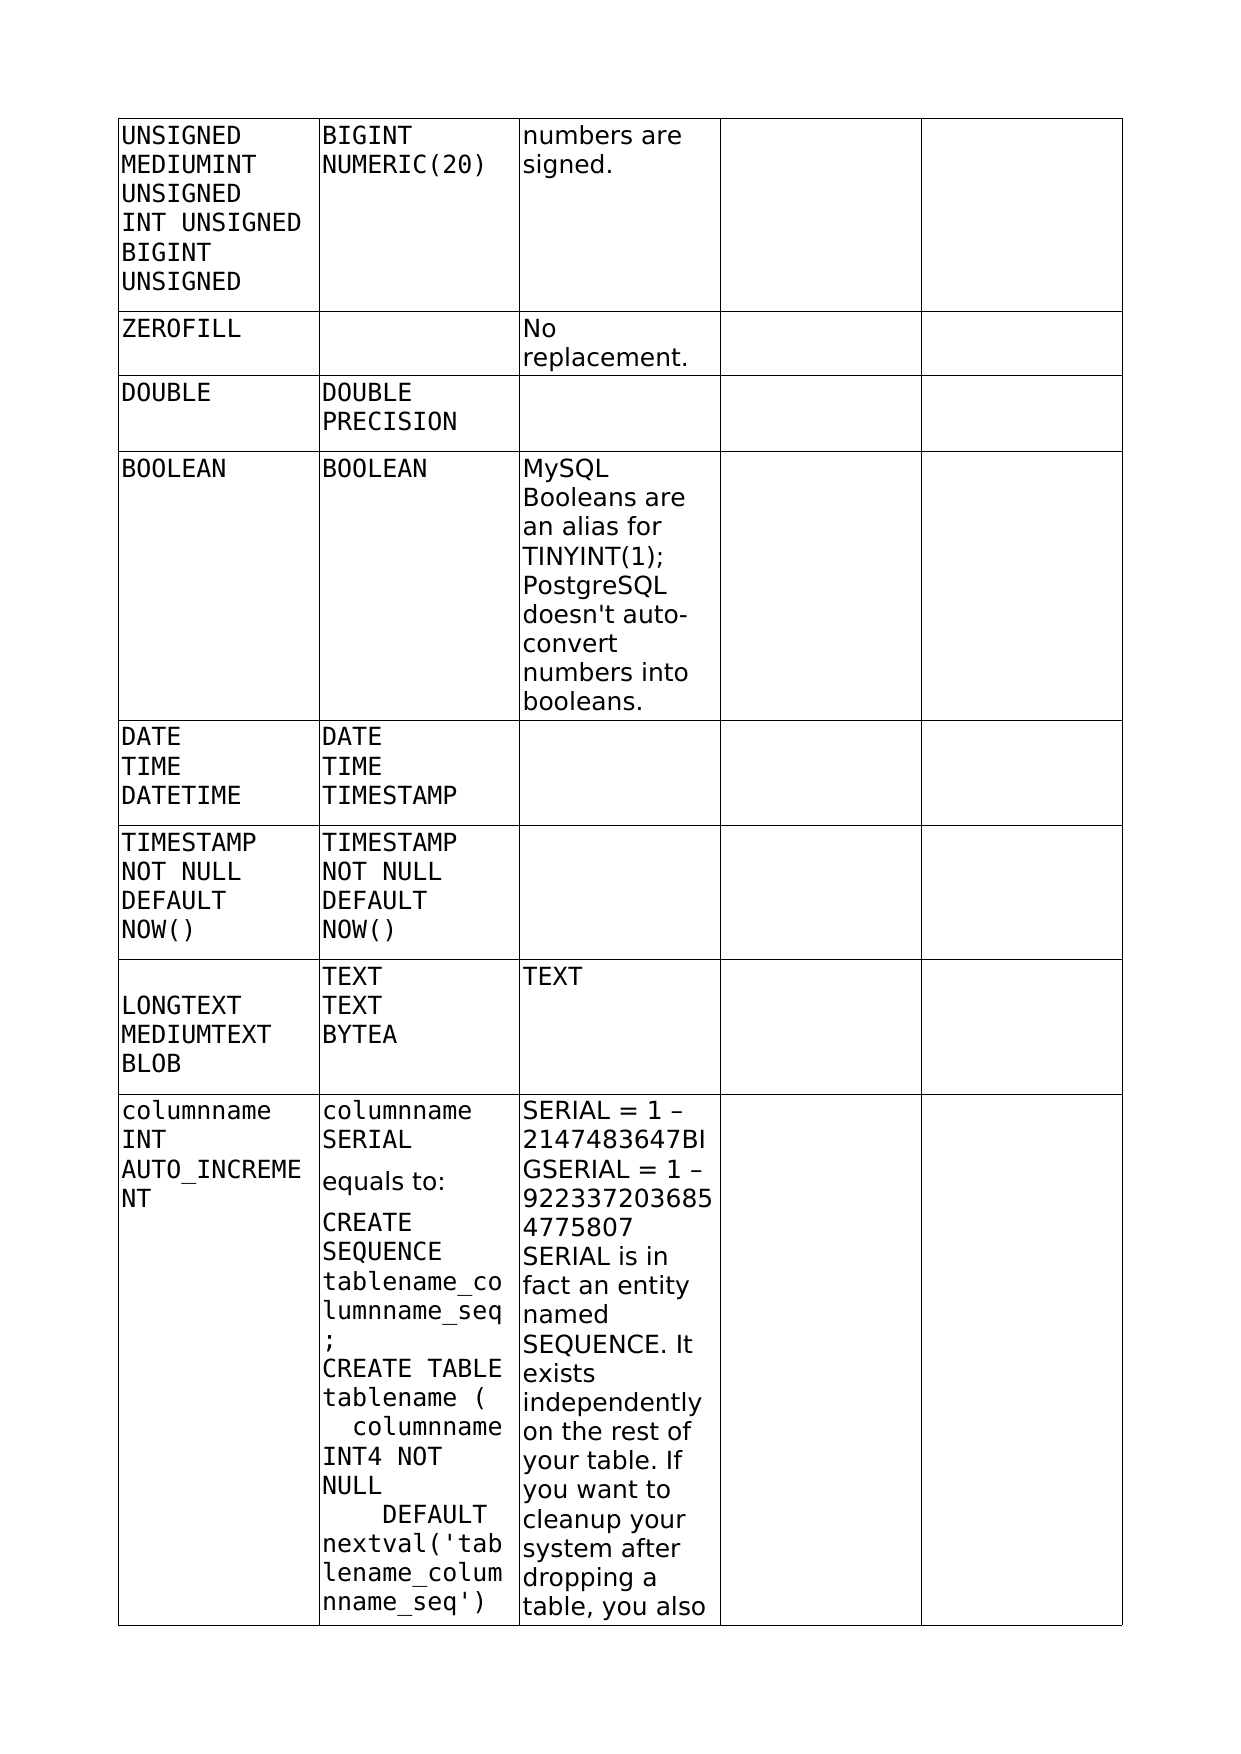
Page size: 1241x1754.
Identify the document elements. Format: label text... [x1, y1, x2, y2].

table_cell [922, 960, 1122, 1093]
table_cell [922, 826, 1122, 959]
table_cell [922, 312, 1122, 375]
table_cell MySQL Booleans are an alias for TINYINT(1); PostgreSQL doesn't auto-convert numbers into booleans. [520, 452, 720, 719]
table_cell columnname INT AUTO_INCREMENT [119, 1095, 319, 1624]
table_cell BIGINT NUMERIC(20) [320, 119, 519, 311]
table_cell [721, 452, 921, 719]
table_cell SERIAL = 1 – 2147483647BIGSERIAL = 1 – 9223372036854775807 SERIAL is in fact an entity named SEQUENCE. It exists independently on the rest of your table. If you want to cleanup your system after dropping a table, you also [520, 1095, 720, 1624]
table_cell UNSIGNED MEDIUMINT UNSIGNED INT UNSIGNED BIGINT UNSIGNED [119, 119, 319, 311]
table_cell TEXT [520, 960, 720, 1093]
table_cell ZEROFILL [119, 312, 319, 375]
table_cell DATE TIME DATETIME [119, 721, 319, 825]
table_cell [721, 376, 921, 451]
table_cell [721, 119, 921, 311]
table_cell [520, 721, 720, 825]
table_cell [721, 721, 921, 825]
table_cell [721, 1095, 921, 1624]
table_cell TIMESTAMP NOT NULL DEFAULT NOW() [119, 826, 319, 959]
table_cell [721, 960, 921, 1093]
table_cell [922, 119, 1122, 311]
table_cell [721, 826, 921, 959]
table_cell LONGTEXT MEDIUMTEXT BLOB [119, 960, 319, 1093]
table_cell columnname SERIAL equals to: CREATE SEQUENCE tablename_columnname_seq; CREATE TABLE tablename ( columnname INT4 NOT NULL DEFAULT nextval('tablename_columnname_seq') [320, 1095, 519, 1624]
table_cell [922, 1095, 1122, 1624]
table_cell numbers are signed. [520, 119, 720, 311]
table_cell [520, 826, 720, 959]
table_cell No replacement. [520, 312, 720, 375]
table_cell [721, 312, 921, 375]
table_cell TEXT TEXT BYTEA [320, 960, 519, 1093]
table_cell DATE TIME TIMESTAMP [320, 721, 519, 825]
table_cell DOUBLE [119, 376, 319, 451]
table_cell [520, 376, 720, 451]
table_cell BOOLEAN [320, 452, 519, 719]
table_cell [320, 312, 519, 375]
table_cell TIMESTAMP NOT NULL DEFAULT NOW() [320, 826, 519, 959]
table_cell [922, 376, 1122, 451]
table_cell BOOLEAN [119, 452, 319, 719]
table_cell [922, 721, 1122, 825]
table_cell DOUBLE PRECISION [320, 376, 519, 451]
table_cell [922, 452, 1122, 719]
